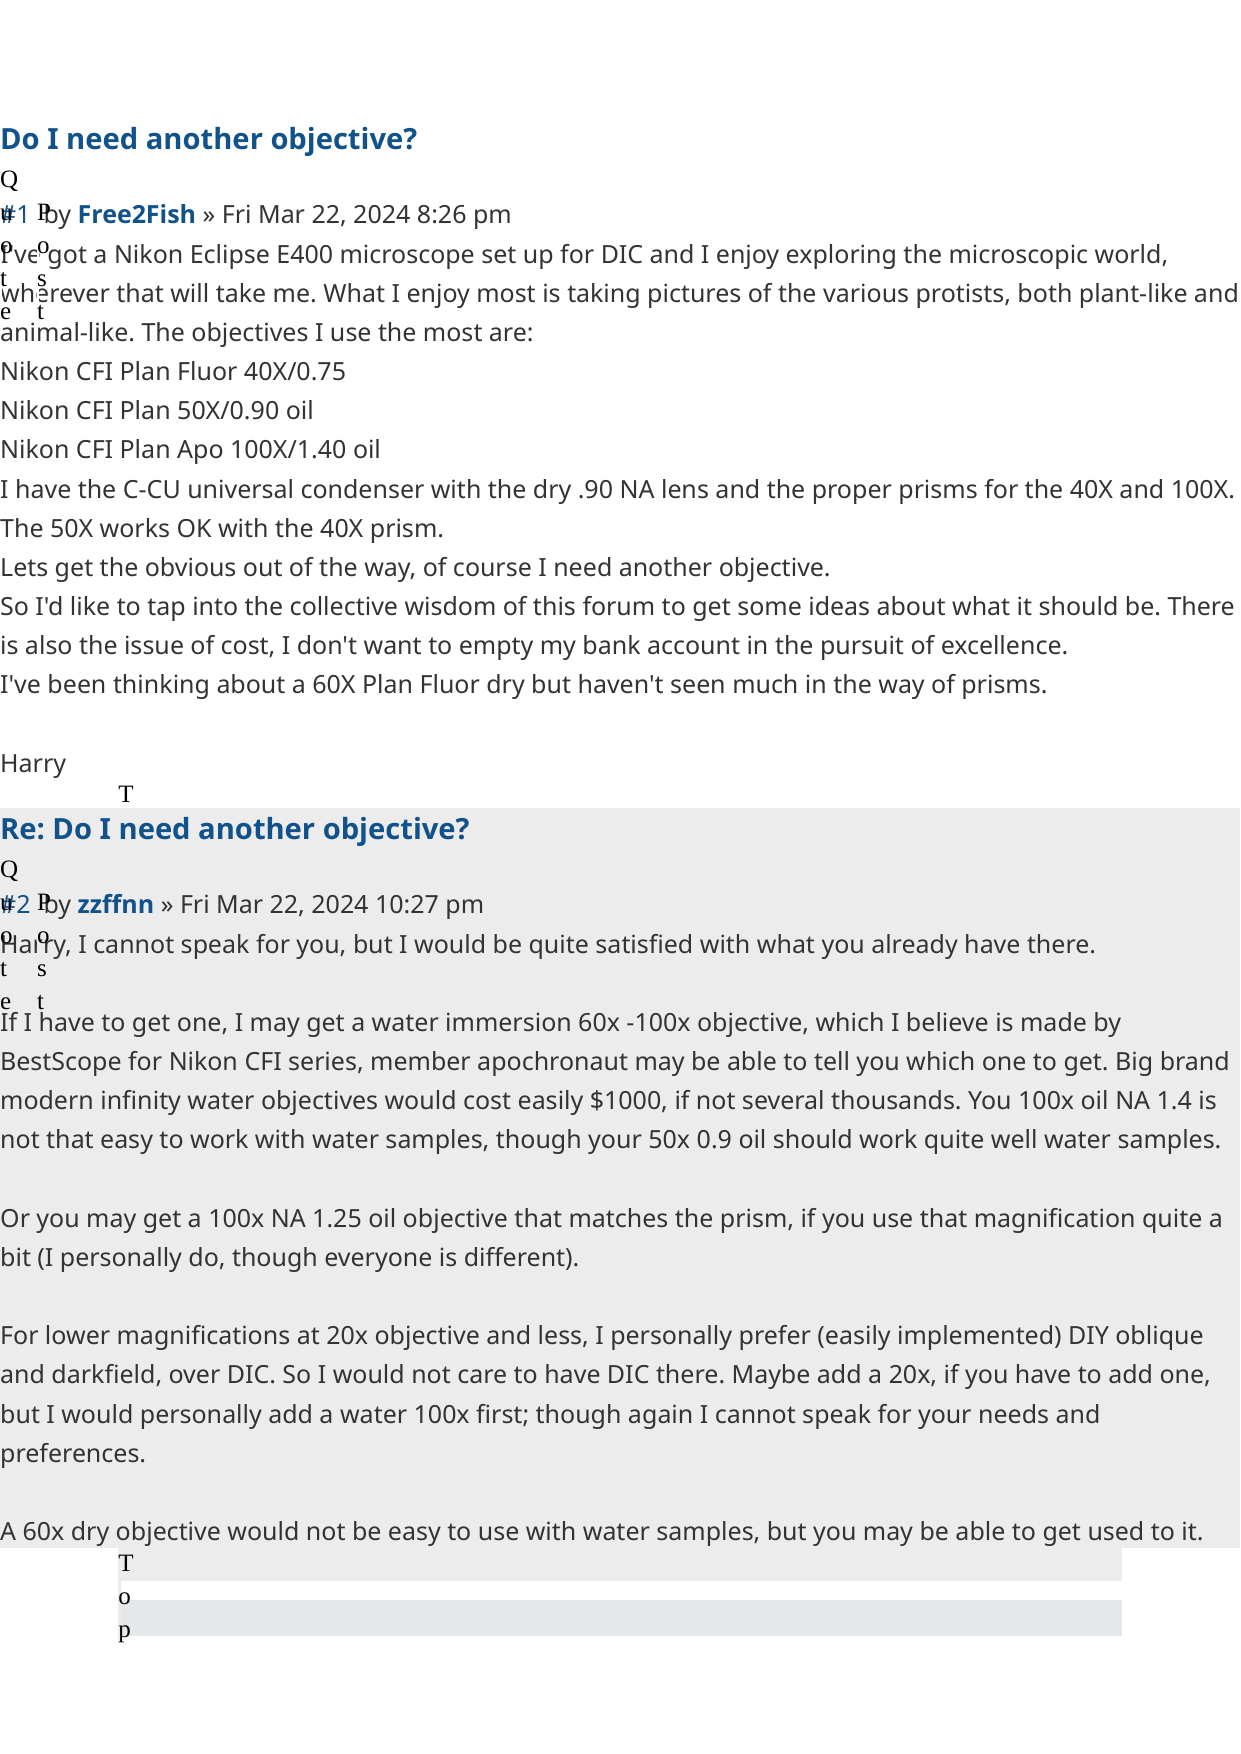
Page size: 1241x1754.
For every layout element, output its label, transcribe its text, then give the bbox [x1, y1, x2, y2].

text #1 by Free2Fish » Fri Mar 22, 2024 8:26 pm [2, 197, 37, 231]
text Harry, I cannot speak for you, but I would be quite satisfied with what you already have there. If I have to get one, I may get a water immersion 60x -100x objective, which I believe is made by BestScope for Nikon CFI series, member apochronaut may be able to tell you which one to get. Big brand modern infinity water objectives would cost easily $1000, if not several thousands. You 100x oil NA 1.4 is not that easy to work with water samples, though your 50x 0.9 oil should work quite well water samples. Or you may get a 100x NA 1.25 oil objective that matches the prism, if you use that magnification quite a bit (I personally do, though everyone is different). For lower magnifications at 20x objective and less, I personally prefer (easily implemented) DIY oblique and darkfield, over DIC. So I would not care to have DIC there. Maybe add a 20x, if you have to add one, but I would personally add a water 100x first; though again I cannot speak for your needs and preferences. A 60x dry objective would not be easy to use with water samples, but you may be able to get used to it. [0, 926, 1240, 1548]
subtitle Do I need another objective? [0, 118, 959, 158]
text #2 by zzffnn » Fri Mar 22, 2024 10:27 pm [2, 887, 37, 921]
text #1 by Free2Fish » Fri Mar 22, 2024 8:26 pm [39, 197, 1240, 231]
text #2 by zzffnn » Fri Mar 22, 2024 10:27 pm [39, 887, 1240, 921]
subtitle Re: Do I need another objective? [0, 808, 959, 848]
text I've got a Nikon Eclipse E400 microscope set up for DIC and I enjoy exploring the microscopic world, wherever that will take me. What I enjoy most is taking pictures of the various protists, both plant-like and animal-like. The objectives I use the most are: Nikon CFI Plan Fluor 40X/0.75 Nikon CFI Plan 50X/0.90 oil Nikon CFI Plan Apo 100X/1.40 oil I have the C-CU universal condenser with the dry .90 NA lens and the proper prisms for the 40X and 100X. The 50X works OK with the 40X prism. Lets get the obvious out of the way, of course I need another objective. So I'd like to tap into the collective wisdom of this forum to get some ideas about what it should be. There is also the issue of cost, I don't want to empty my bank account in the pursuit of excellence. I've been thinking about a 60X Plan Fluor dry but haven't seen much in the way of prisms. Harry [0, 236, 1240, 779]
